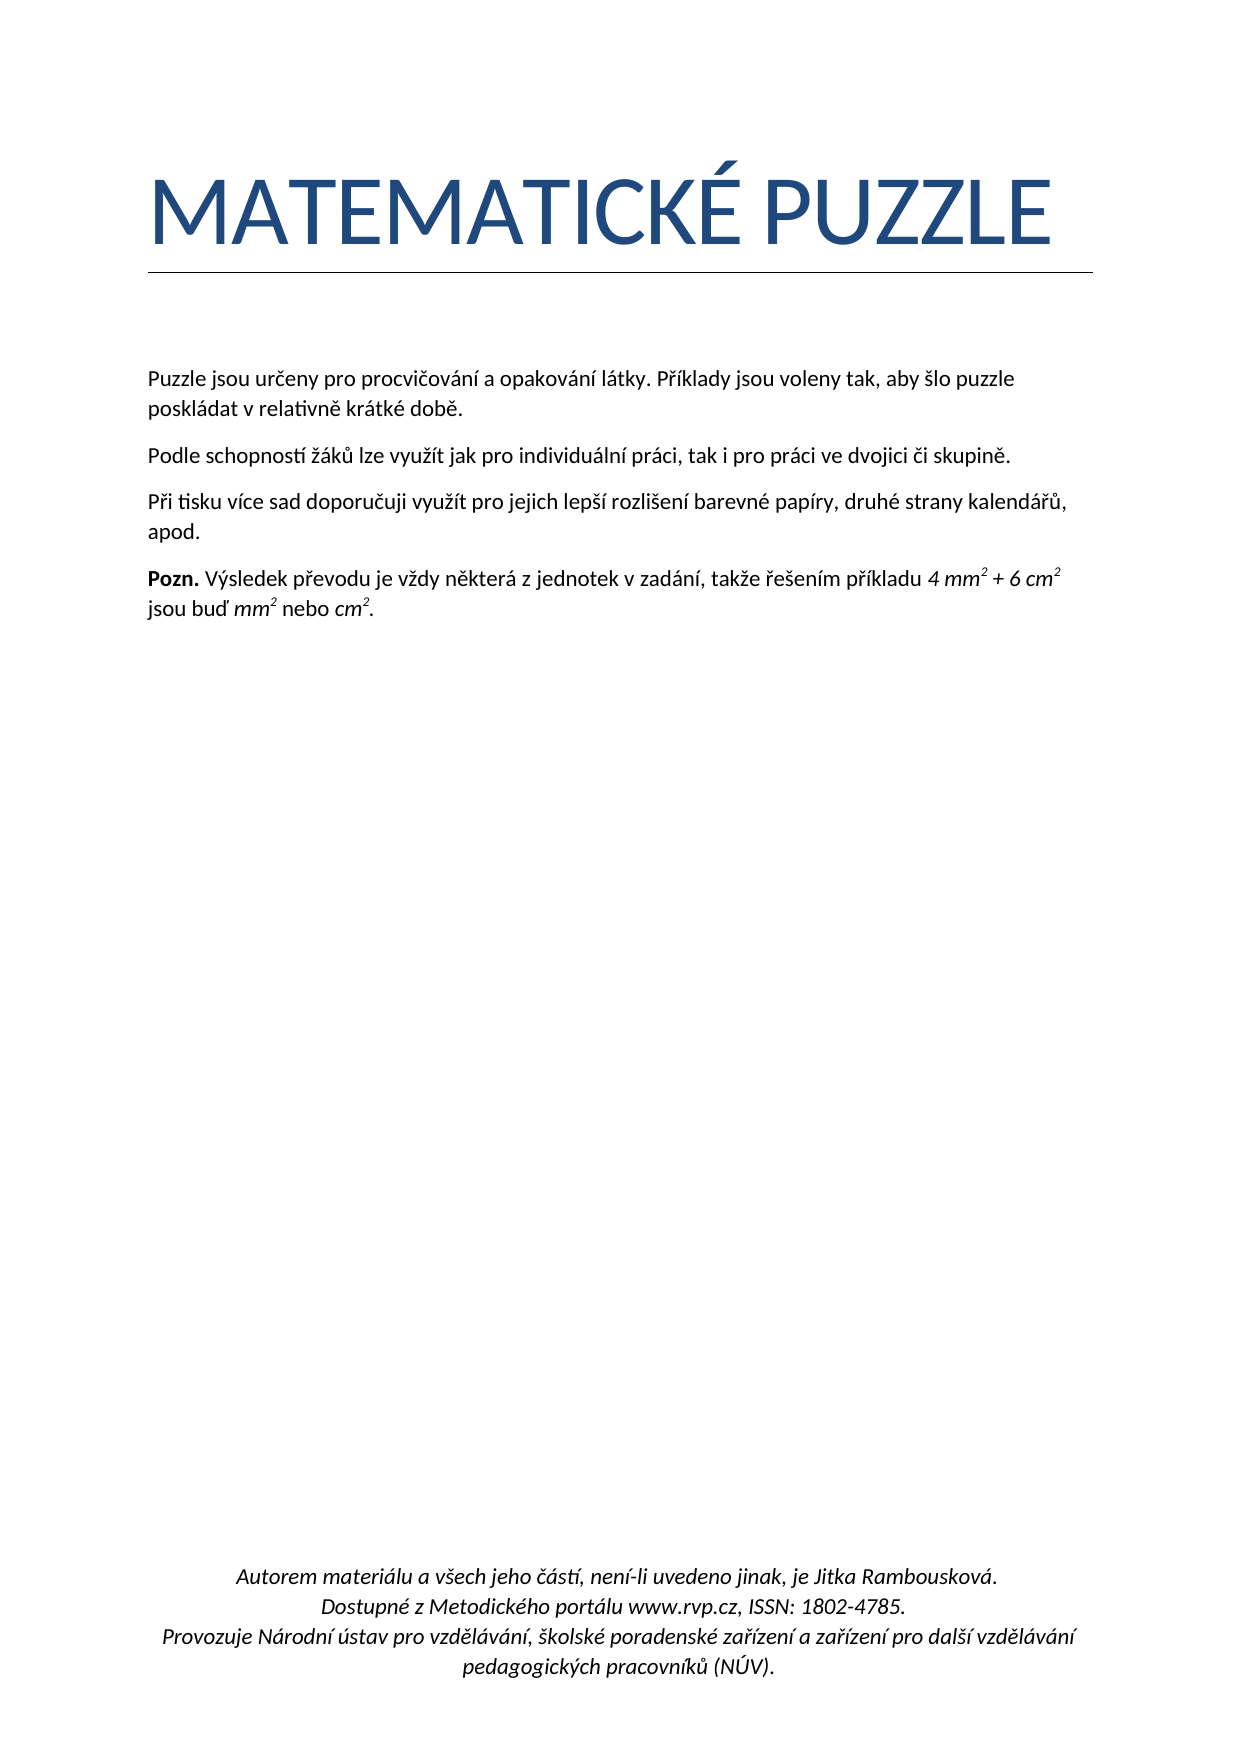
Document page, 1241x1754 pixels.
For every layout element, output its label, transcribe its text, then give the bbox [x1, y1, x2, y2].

text Pozn. Výsledek převodu je vždy některá z jednotek v zadání, takže řešením příkladu 4 mm2 + 6 cm2 jsou buď mm2 nebo cm2. [148, 564, 1093, 622]
text Podle schopností žáků lze využít jak pro individuální práci, tak i pro práci ve dvojici či skupině. [148, 441, 1093, 469]
title Matematické puzzle [148, 148, 1093, 272]
text Puzzle jsou určeny pro procvičování a opakování látky. Příklady jsou voleny tak, aby šlo puzzle poskládat v relativně krátké době. [148, 364, 1093, 422]
text Při tisku více sad doporučuji využít pro jejich lepší rozlišení barevné papíry, druhé strany kalendářů, apod. [148, 487, 1093, 545]
